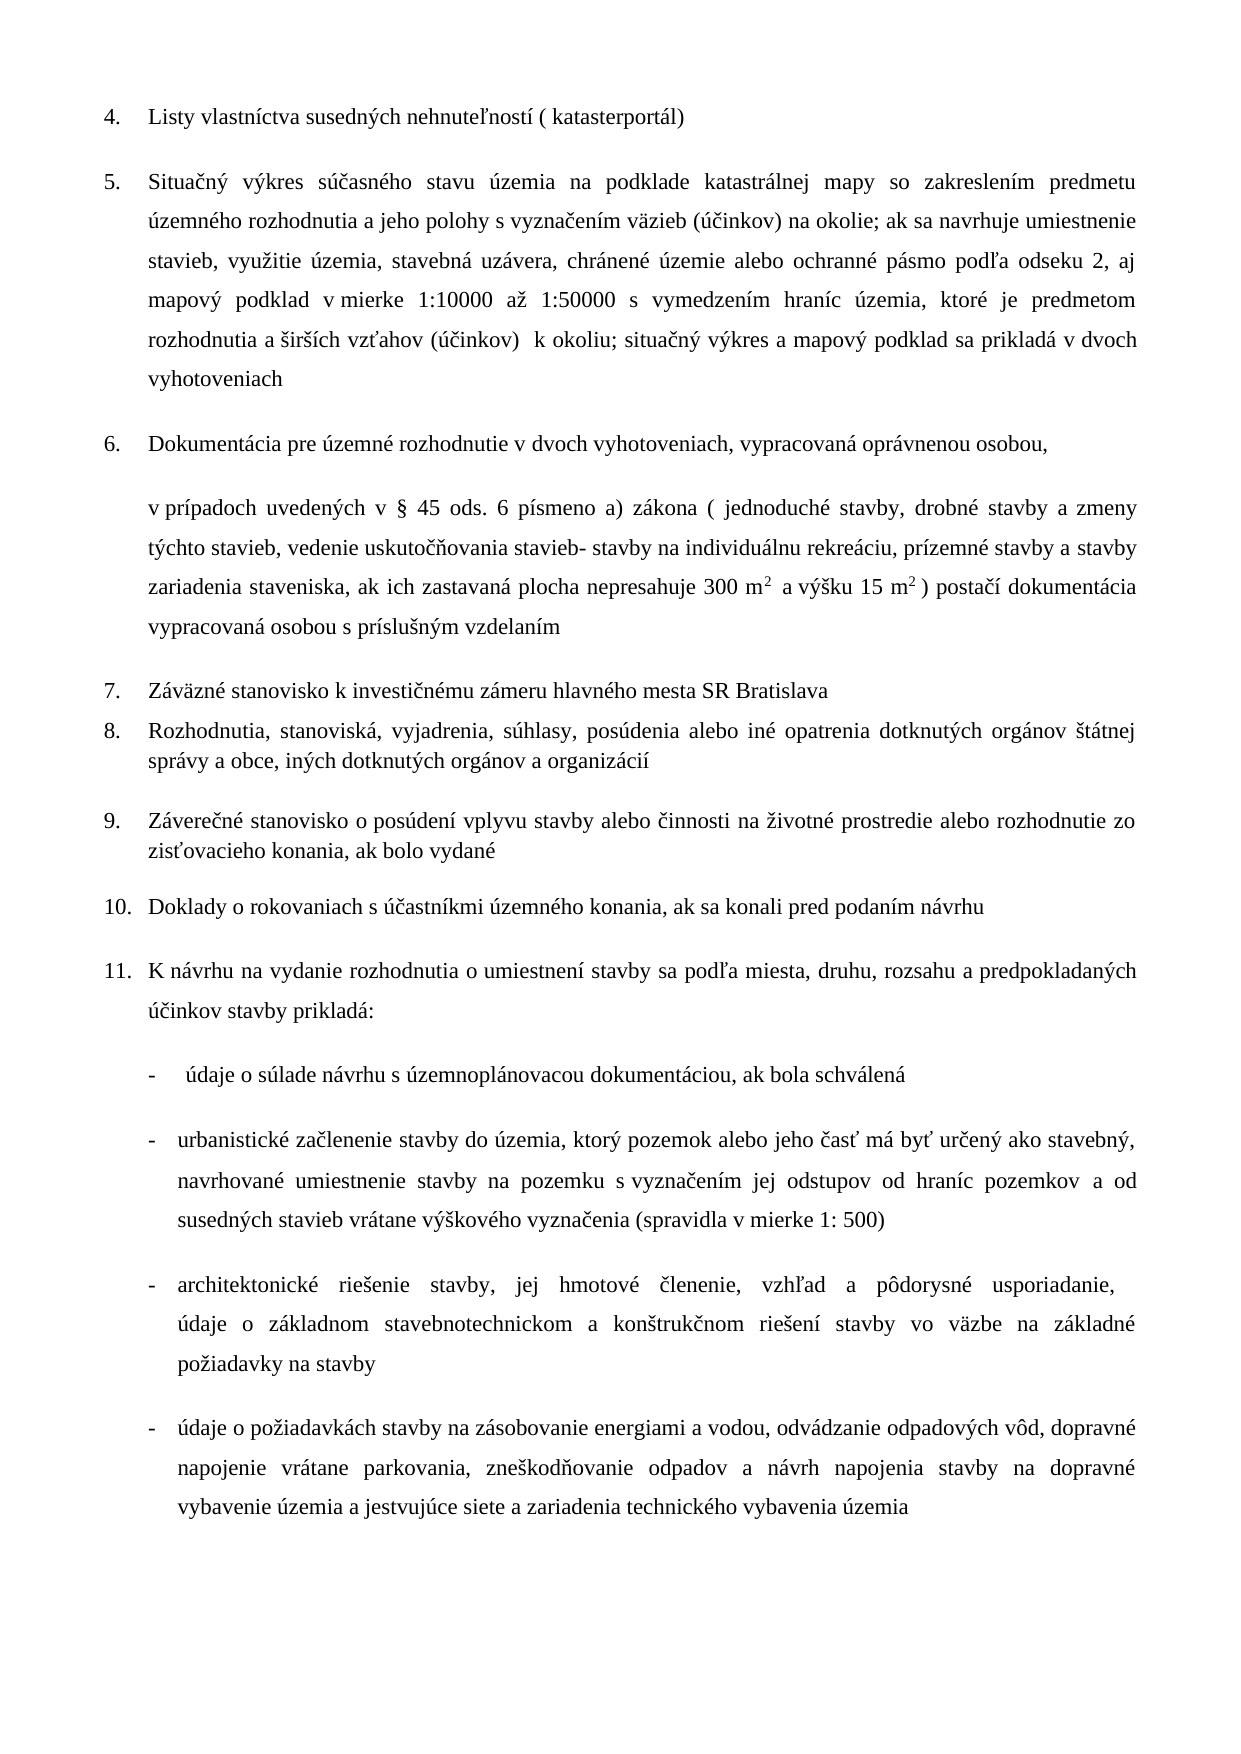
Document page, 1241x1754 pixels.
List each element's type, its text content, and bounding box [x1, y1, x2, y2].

list Záväzné stanovisko k investičnému zámeru hlavného mesta SR Bratislava [103, 677, 1137, 703]
text v prípadoch uvedených v § 45 ods. 6 písmeno a) zákona ( jednoduché stavby, drobné stavby a zmeny týchto stavieb, vedenie uskutočňovania stavieb- stavby na individuálnu rekreáciu, prízemné stavby a stavby zariadenia staveniska, ak ich zastavaná plocha nepresahuje 300 m2 a výšku 15 m2 ) postačí dokumentácia vypracovaná osobou s príslušným vzdelaním [148, 494, 1137, 639]
list údaje o súlade návrhu s územnoplánovacou dokumentáciou, ak bola schválená [148, 1061, 1137, 1087]
list architektonické riešenie stavby, jej hmotové členenie, vzhľad a pôdorysné usporiadanie, údaje o základnom stavebnotechnickom a konštrukčnom riešení stavby vo väzbe na základné požiadavky na stavby [148, 1271, 1137, 1376]
list údaje o požiadavkách stavby na zásobovanie energiami a vodou, odvádzanie odpadových vôd, dopravné napojenie vrátane parkovania, zneškodňovanie odpadov a návrh napojenia stavby na dopravné vybavenie územia a jestvujúce siete a zariadenia technického vybavenia územia [148, 1414, 1137, 1520]
list K návrhu na vydanie rozhodnutia o umiestnení stavby sa podľa miesta, druhu, rozsahu a predpokladaných účinkov stavby prikladá: [103, 957, 1137, 1023]
list Doklady o rokovaniach s účastníkmi územného konania, ak sa konali pred podaním návrhu [103, 893, 1137, 919]
list Rozhodnutia, stanoviská, vyjadrenia, súhlasy, posúdenia alebo iné opatrenia dotknutých orgánov štátnej správy a obce, iných dotknutých orgánov a organizácií [103, 717, 1137, 773]
list Listy vlastníctva susedných nehnuteľností ( katasterportál) [103, 103, 1137, 130]
list urbanistické začlenenie stavby do územia, ktorý pozemok alebo jeho časť má byť určený ako stavebný, navrhované umiestnenie stavby na pozemku s vyznačením jej odstupov od hraníc pozemkov a od susedných stavieb vrátane výškového vyznačenia (spravidla v mierke 1: 500) [148, 1126, 1137, 1233]
list Dokumentácia pre územné rozhodnutie v dvoch vyhotoveniach, vypracovaná oprávnenou osobou, [103, 430, 1137, 456]
list Záverečné stanovisko o posúdení vplyvu stavby alebo činnosti na životné prostredie alebo rozhodnutie zo zisťovacieho konania, ak bolo vydané [103, 807, 1137, 864]
list Situačný výkres súčasného stavu územia na podklade katastrálnej mapy so zakreslením predmetu územného rozhodnutia a jeho polohy s vyznačením väzieb (účinkov) na okolie; ak sa navrhuje umiestnenie stavieb, využitie územia, stavebná uzávera, chránené územie alebo ochranné pásmo podľa odseku 2, aj mapový podklad v mierke 1:10000 až 1:50000 s vymedzením hraníc územia, ktoré je predmetom rozhodnutia a širších vzťahov (účinkov) k okoliu; situačný výkres a mapový podklad sa prikladá v dvoch vyhotoveniach [103, 168, 1137, 392]
